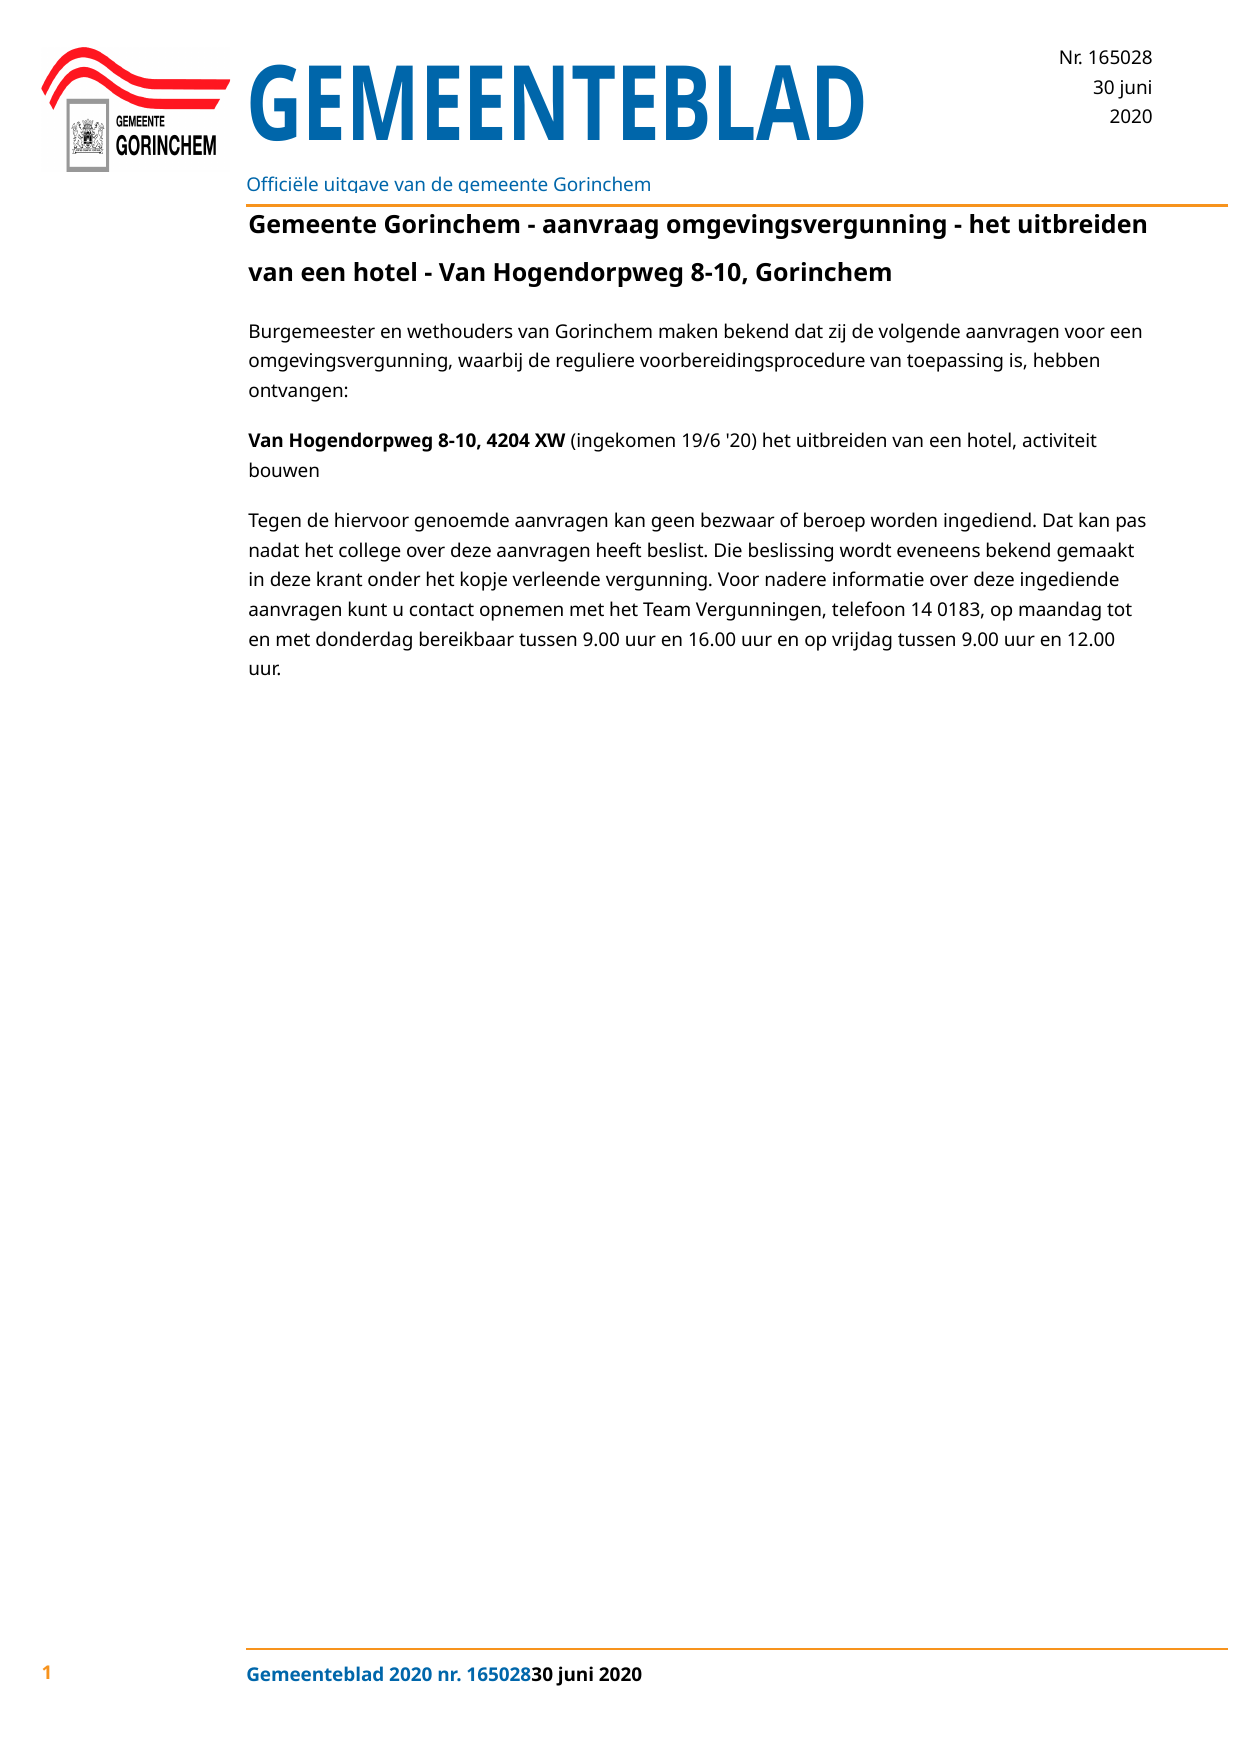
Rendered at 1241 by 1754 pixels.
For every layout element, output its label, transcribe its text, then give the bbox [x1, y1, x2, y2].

picture [41, 47, 231, 172]
text Van Hogendorpweg 8-10, 4204 XW (ingekomen 19/6 '20) het uitbreiden van een hotel, activiteit bouwen [248, 427, 1152, 483]
text Tegen de hiervoor genoemde aanvragen kan geen bezwaar of beroep worden ingediend. Dat kan pas nadat het college over deze aanvragen heeft beslist. Die beslissing wordt eveneens bekend gemaakt in deze krant onder het kopje verleende vergunning. Voor nadere informatie over deze ingediende aanvragen kunt u contact opnemen met het Team Vergunningen, telefoon 14 0183, op maandag tot en met donderdag bereikbaar tussen 9.00 uur en 16.00 uur en op vrijdag tussen 9.00 uur en 12.00 uur. [248, 507, 1152, 681]
text Burgemeester en wethouders van Gorinchem maken bekend dat zij de volgende aanvragen voor een omgevingsvergunning, waarbij de reguliere voorbereidingsprocedure van toepassing is, hebben ontvangen: [248, 318, 1152, 403]
text Gemeente Gorinchem - aanvraag omgevingsvergunning - het uitbreiden van een hotel - Van Hogendorpweg 8-10, Gorinchem [248, 207, 1152, 288]
